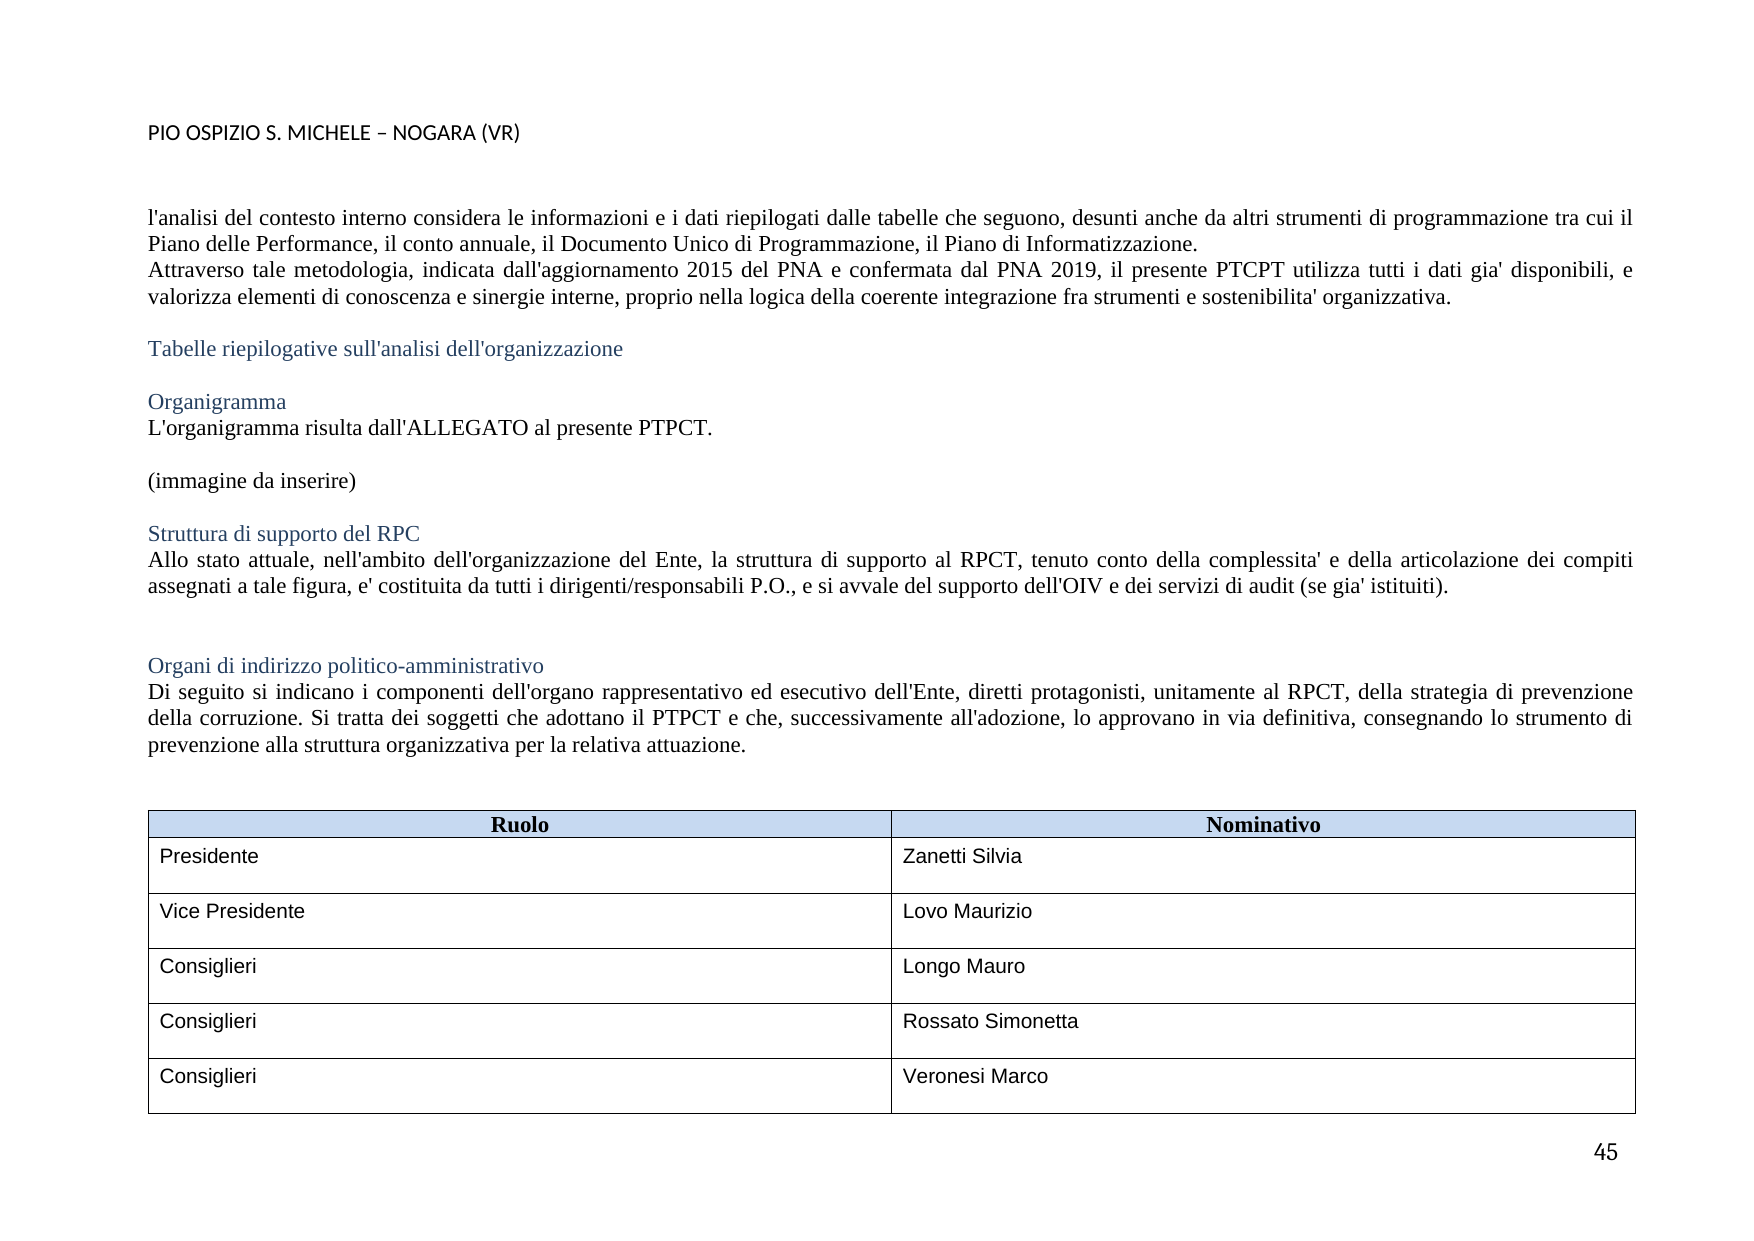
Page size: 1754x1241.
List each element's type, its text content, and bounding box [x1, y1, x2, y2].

text L'organigramma risulta dall'ALLEGATO al presente PTPCT. [148, 414, 1636, 441]
text l'analisi del contesto interno considera le informazioni e i dati riepilogati dalle tabelle che seguono, desunti anche da altri strumenti di programmazione tra cui il Piano delle Performance, il conto annuale, il Documento Unico di Programmazione, il Piano di Informatizzazione. [148, 204, 1636, 256]
table_cell Rossato Simonetta [892, 1004, 1635, 1058]
subtitle Tabelle riepilogative sull'analisi dell'organizzazione [148, 335, 1636, 362]
table_header Nominativo [892, 811, 1635, 837]
subtitle Organi di indirizzo politico-amministrativo [148, 652, 1636, 678]
text Allo stato attuale, nell'ambito dell'organizzazione del Ente, la struttura di supporto al RPCT, tenuto conto della complessita' e della articolazione dei compiti assegnati a tale figura, e' costituita da tutti i dirigenti/responsabili P.O., e si avvale del supporto dell'OIV e dei servizi di audit (se gia' istituiti). [148, 546, 1636, 599]
subtitle Struttura di supporto del RPC [148, 520, 1636, 546]
table_header Ruolo [149, 811, 891, 837]
table_cell Zanetti Silvia [892, 838, 1635, 892]
table_cell Vice Presidente [149, 894, 891, 948]
subtitle Organigramma [148, 388, 1636, 414]
table_cell Lovo Maurizio [892, 894, 1635, 948]
table_cell Longo Mauro [892, 949, 1635, 1003]
table_cell Veronesi Marco [892, 1059, 1635, 1113]
table_cell Consiglieri [149, 949, 891, 1003]
table_cell Consiglieri [149, 1059, 891, 1113]
text Di seguito si indicano i componenti dell'organo rappresentativo ed esecutivo dell'Ente, diretti protagonisti, unitamente al RPCT, della strategia di prevenzione della corruzione. Si tratta dei soggetti che adottano il PTPCT e che, successivamente all'adozione, lo approvano in via definitiva, consegnando lo strumento di prevenzione alla struttura organizzativa per la relativa attuazione. [148, 678, 1636, 757]
text Attraverso tale metodologia, indicata dall'aggiornamento 2015 del PNA e confermata dal PNA 2019, il presente PTCPT utilizza tutti i dati gia' disponibili, e valorizza elementi di conoscenza e sinergie interne, proprio nella logica della coerente integrazione fra strumenti e sostenibilita' organizzativa. [148, 256, 1636, 309]
table_cell Consiglieri [149, 1004, 891, 1058]
table_cell Presidente [149, 838, 891, 892]
text (immagine da inserire) [148, 467, 1636, 493]
